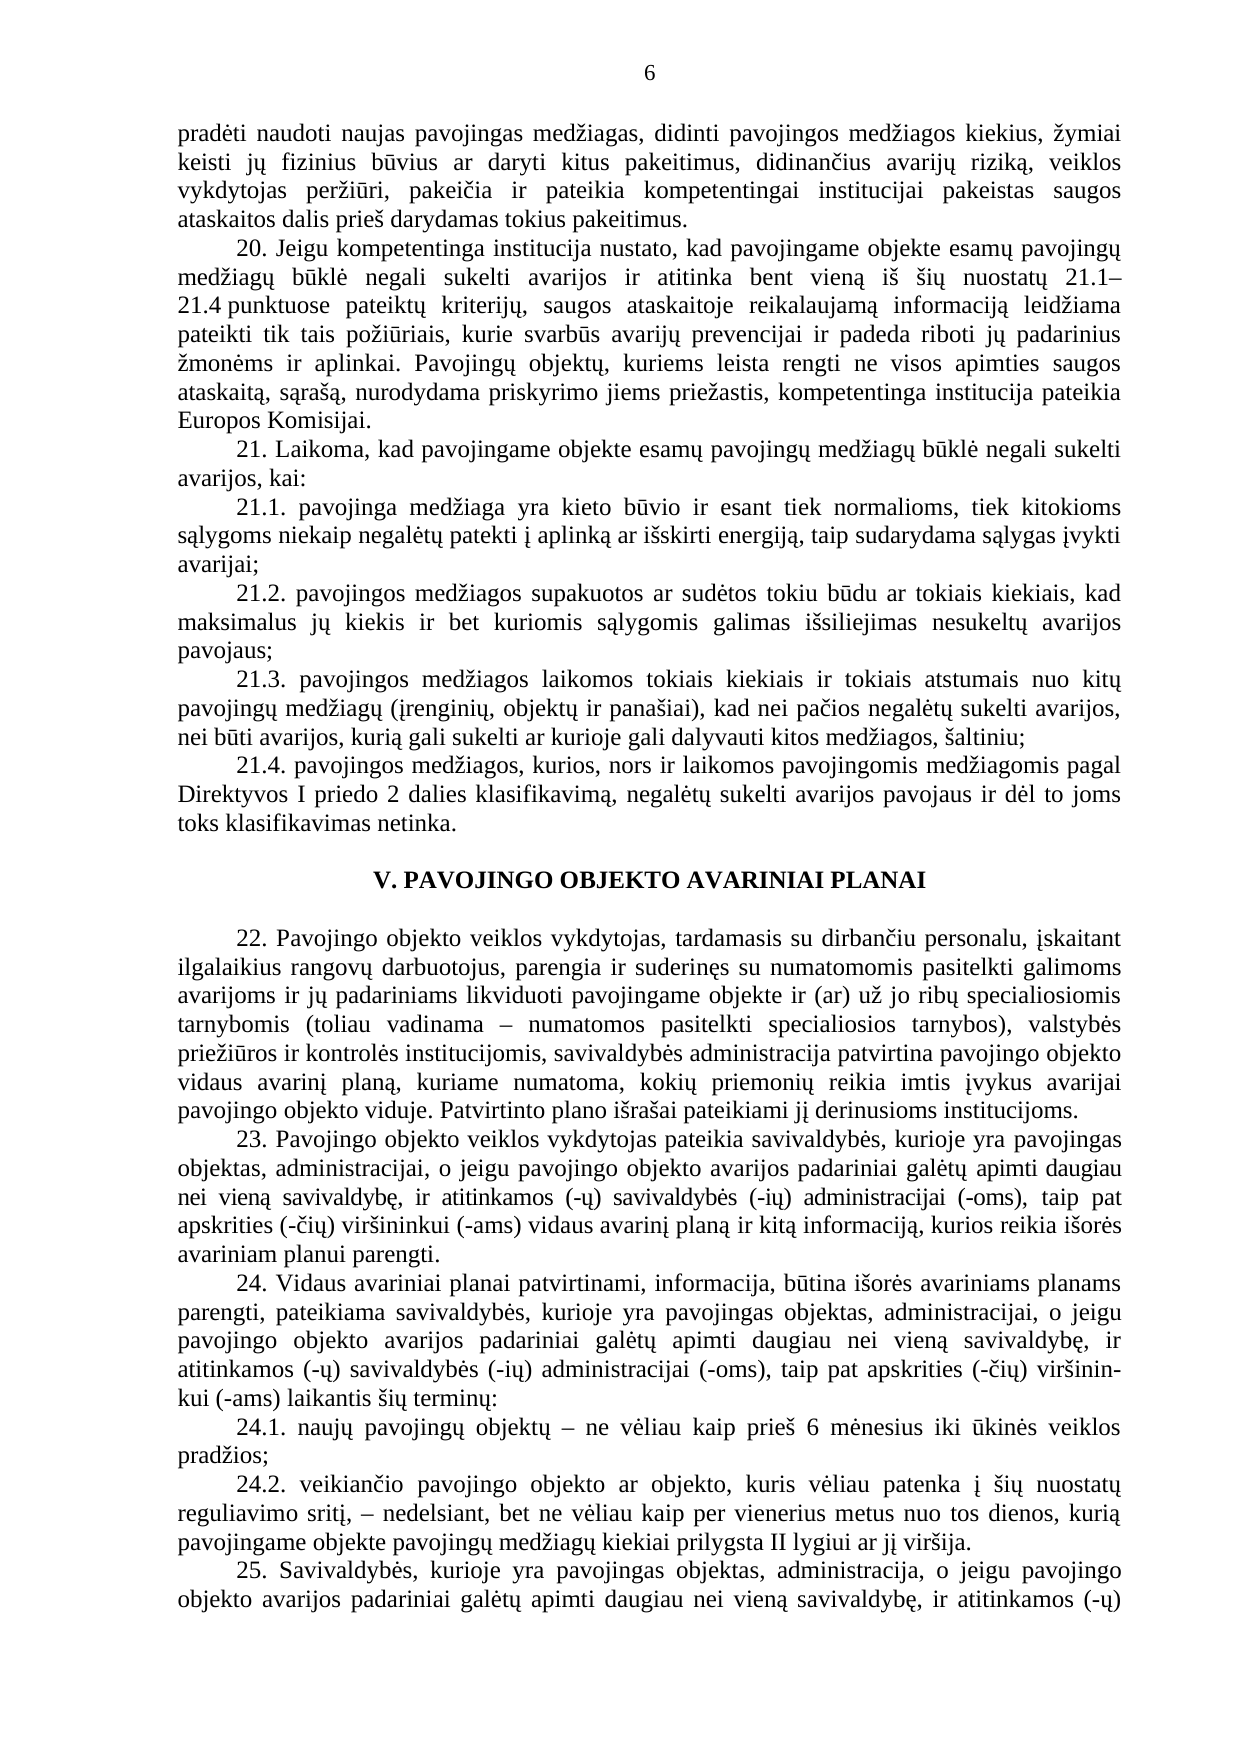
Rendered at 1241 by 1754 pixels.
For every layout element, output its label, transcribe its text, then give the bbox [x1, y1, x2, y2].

text 21. Laikoma, kad pavojingame objekte esamų pavojingų medžiagų būklė negali sukelti avarijos, kai: [177, 434, 1122, 492]
text V. PAVOJINGO OBJEKTO AVARINIAI PLANAI [177, 866, 1122, 894]
text pradėti naudoti naujas pavojingas medžiagas, didinti pavojingos medžiagos kiekius, žymiai keisti jų fizinius būvius ar daryti kitus pakeitimus, didinančius avarijų riziką, veiklos vykdytojas peržiūri, pakeičia ir pateikia kompetentingai institucijai pakeistas saugos ataskaitos dalis prieš darydamas tokius pakeitimus. [177, 118, 1122, 233]
text 21.4. pavojingos medžiagos, kurios, nors ir laikomos pavojingomis medžiagomis pagal Direktyvos I priedo 2 dalies klasifikavimą, negalėtų sukelti avarijos pavojaus ir dėl to joms toks klasifikavimas netinka. [177, 751, 1122, 837]
text 24.2. veikiančio pavojingo objekto ar objekto, kuris vėliau patenka į šių nuostatų reguliavimo sritį, – nedelsiant, bet ne vėliau kaip per vienerius metus nuo tos dienos, kurią pavojingame objekte pavojingų medžiagų kiekiai prilygsta II lygiui ar jį viršija. [177, 1469, 1122, 1556]
text 21.3. pavojingos medžiagos laikomos tokiais kiekiais ir tokiais atstumais nuo kitų pavojingų medžiagų (įrenginių, objektų ir panašiai), kad nei pačios negalėtų sukelti avarijos, nei būti avarijos, kurią gali sukelti ar kurioje gali dalyvauti kitos medžiagos, šaltiniu; [177, 664, 1122, 751]
text 24. Vidaus avariniai planai patvirtinami, informacija, būtina išorės avariniams planams parengti, pateikiama savivaldybės, kurioje yra pavojingas objektas, administracijai, o jeigu pavojingo objekto avarijos padariniai galėtų apimti daugiau nei vieną savivaldybę, ir atitinkamos (-ų) savivaldybės (-ių) administracijai (-oms), taip pat apskrities (-čių) viršinin-kui (-ams) laikantis šių terminų: [177, 1268, 1122, 1412]
text 24.1. naujų pavojingų objektų – ne vėliau kaip prieš 6 mėnesius iki ūkinės veiklos pradžios; [177, 1412, 1122, 1469]
text 21.1. pavojinga medžiaga yra kieto būvio ir esant tiek normalioms, tiek kitokioms sąlygoms niekaip negalėtų patekti į aplinką ar išskirti energiją, taip sudarydama sąlygas įvykti avarijai; [177, 492, 1122, 578]
text 20. Jeigu kompetentinga institucija nustato, kad pavojingame objekte esamų pavojingų medžiagų būklė negali sukelti avarijos ir atitinka bent vieną iš šių nuostatų 21.1–21.4 punktuose pateiktų kriterijų, saugos ataskaitoje reikalaujamą informaciją leidžiama pateikti tik tais požiūriais, kurie svarbūs avarijų prevencijai ir padeda riboti jų padarinius žmonėms ir aplinkai. Pavojingų objektų, kuriems leista rengti ne visos apimties saugos ataskaitą, sąrašą, nurodydama priskyrimo jiems priežastis, kompetentinga institucija pateikia Europos Komisijai. [177, 233, 1122, 434]
text 22. Pavojingo objekto veiklos vykdytojas, tardamasis su dirbančiu personalu, įskaitant ilgalaikius rangovų darbuotojus, parengia ir suderinęs su numatomomis pasitelkti galimoms avarijoms ir jų padariniams likviduoti pavojingame objekte ir (ar) už jo ribų specialiosiomis tarnybomis (toliau vadinama – numatomos pasitelkti specialiosios tarnybos), valstybės priežiūros ir kontrolės institucijomis, savivaldybės administracija patvirtina pavojingo objekto vidaus avarinį planą, kuriame numatoma, kokių priemonių reikia imtis įvykus avarijai pavojingo objekto viduje. Patvirtinto plano išrašai pateikiami jį derinusioms institucijoms. [177, 923, 1122, 1124]
text 21.2. pavojingos medžiagos supakuotos ar sudėtos tokiu būdu ar tokiais kiekiais, kad maksimalus jų kiekis ir bet kuriomis sąlygomis galimas išsiliejimas nesukeltų avarijos pavojaus; [177, 578, 1122, 664]
text 25. Savivaldybės, kurioje yra pavojingas objektas, administracija, o jeigu pavojingo objekto avarijos padariniai galėtų apimti daugiau nei vieną savivaldybę, ir atitinkamos (-ų) [177, 1556, 1122, 1613]
text 23. Pavojingo objekto veiklos vykdytojas pateikia savivaldybės, kurioje yra pavojingas objektas, administracijai, o jeigu pavojingo objekto avarijos padariniai galėtų apimti daugiau nei vieną savivaldybę, ir atitinkamos (-ų) savivaldybės (-ių) administracijai (-oms), taip pat apskrities (-čių) viršininkui (-ams) vidaus avarinį planą ir kitą informaciją, kurios reikia išorės avariniam planui parengti. [177, 1124, 1122, 1268]
